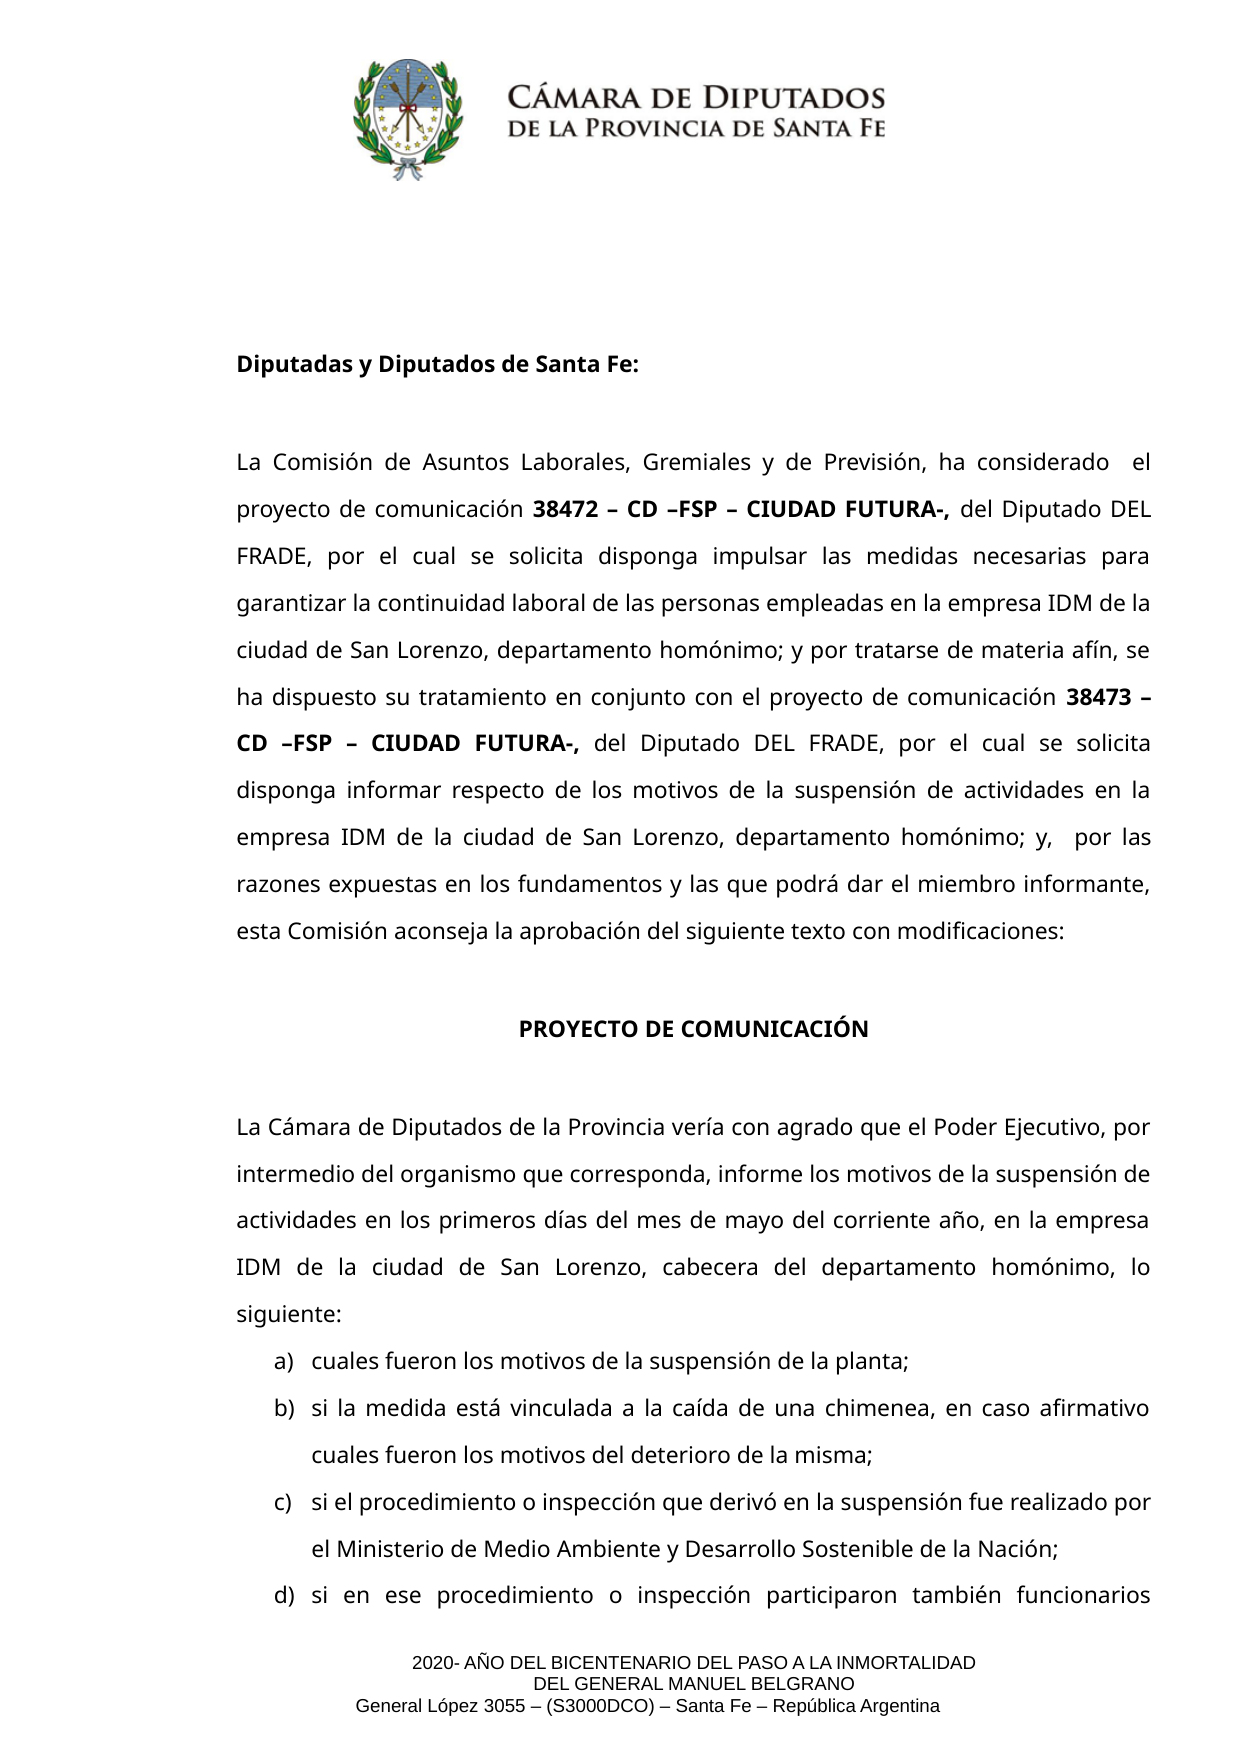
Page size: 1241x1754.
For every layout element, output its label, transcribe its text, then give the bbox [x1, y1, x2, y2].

text La Comisión de Asuntos Laborales, Gremiales y de Previsión, ha considerado el proyecto de comunicación 38472 – CD –FSP – CIUDAD FUTURA-, del Diputado DEL FRADE, por el cual se solicita disponga impulsar las medidas necesarias para garantizar la continuidad laboral de las personas empleadas en la empresa IDM de la ciudad de San Lorenzo, departamento homónimo; y por tratarse de materia afín, se ha dispuesto su tratamiento en conjunto con el proyecto de comunicación 38473 – CD –FSP – CIUDAD FUTURA-, del Diputado DEL FRADE, por el cual se solicita disponga informar respecto de los motivos de la suspensión de actividades en la empresa IDM de la ciudad de San Lorenzo, departamento homónimo; y, por las razones expuestas en los fundamentos y las que podrá dar el miembro informante, esta Comisión aconseja la aprobación del siguiente texto con modificaciones: [236, 446, 1152, 946]
list si el procedimiento o inspección que derivó en la suspensión fue realizado por el Ministerio de Medio Ambiente y Desarrollo Sostenible de la Nación; [274, 1486, 1152, 1564]
text Diputadas y Diputados de Santa Fe: [236, 348, 1152, 379]
list si en ese procedimiento o inspección participaron también funcionarios [274, 1579, 1152, 1611]
list si la medida está vinculada a la caída de una chimenea, en caso afirmativo cuales fueron los motivos del deterioro de la misma; [274, 1392, 1152, 1470]
text La Cámara de Diputados de la Provincia vería con agrado que el Poder Ejecutivo, por intermedio del organismo que corresponda, informe los motivos de la suspensión de actividades en los primeros días del mes de mayo del corriente año, en la empresa IDM de la ciudad de San Lorenzo, cabecera del departamento homónimo, lo siguiente: [236, 1111, 1152, 1329]
list cuales fueron los motivos de la suspensión de la planta; [274, 1345, 1152, 1376]
text PROYECTO DE COMUNICACIÓN [236, 1013, 1152, 1044]
